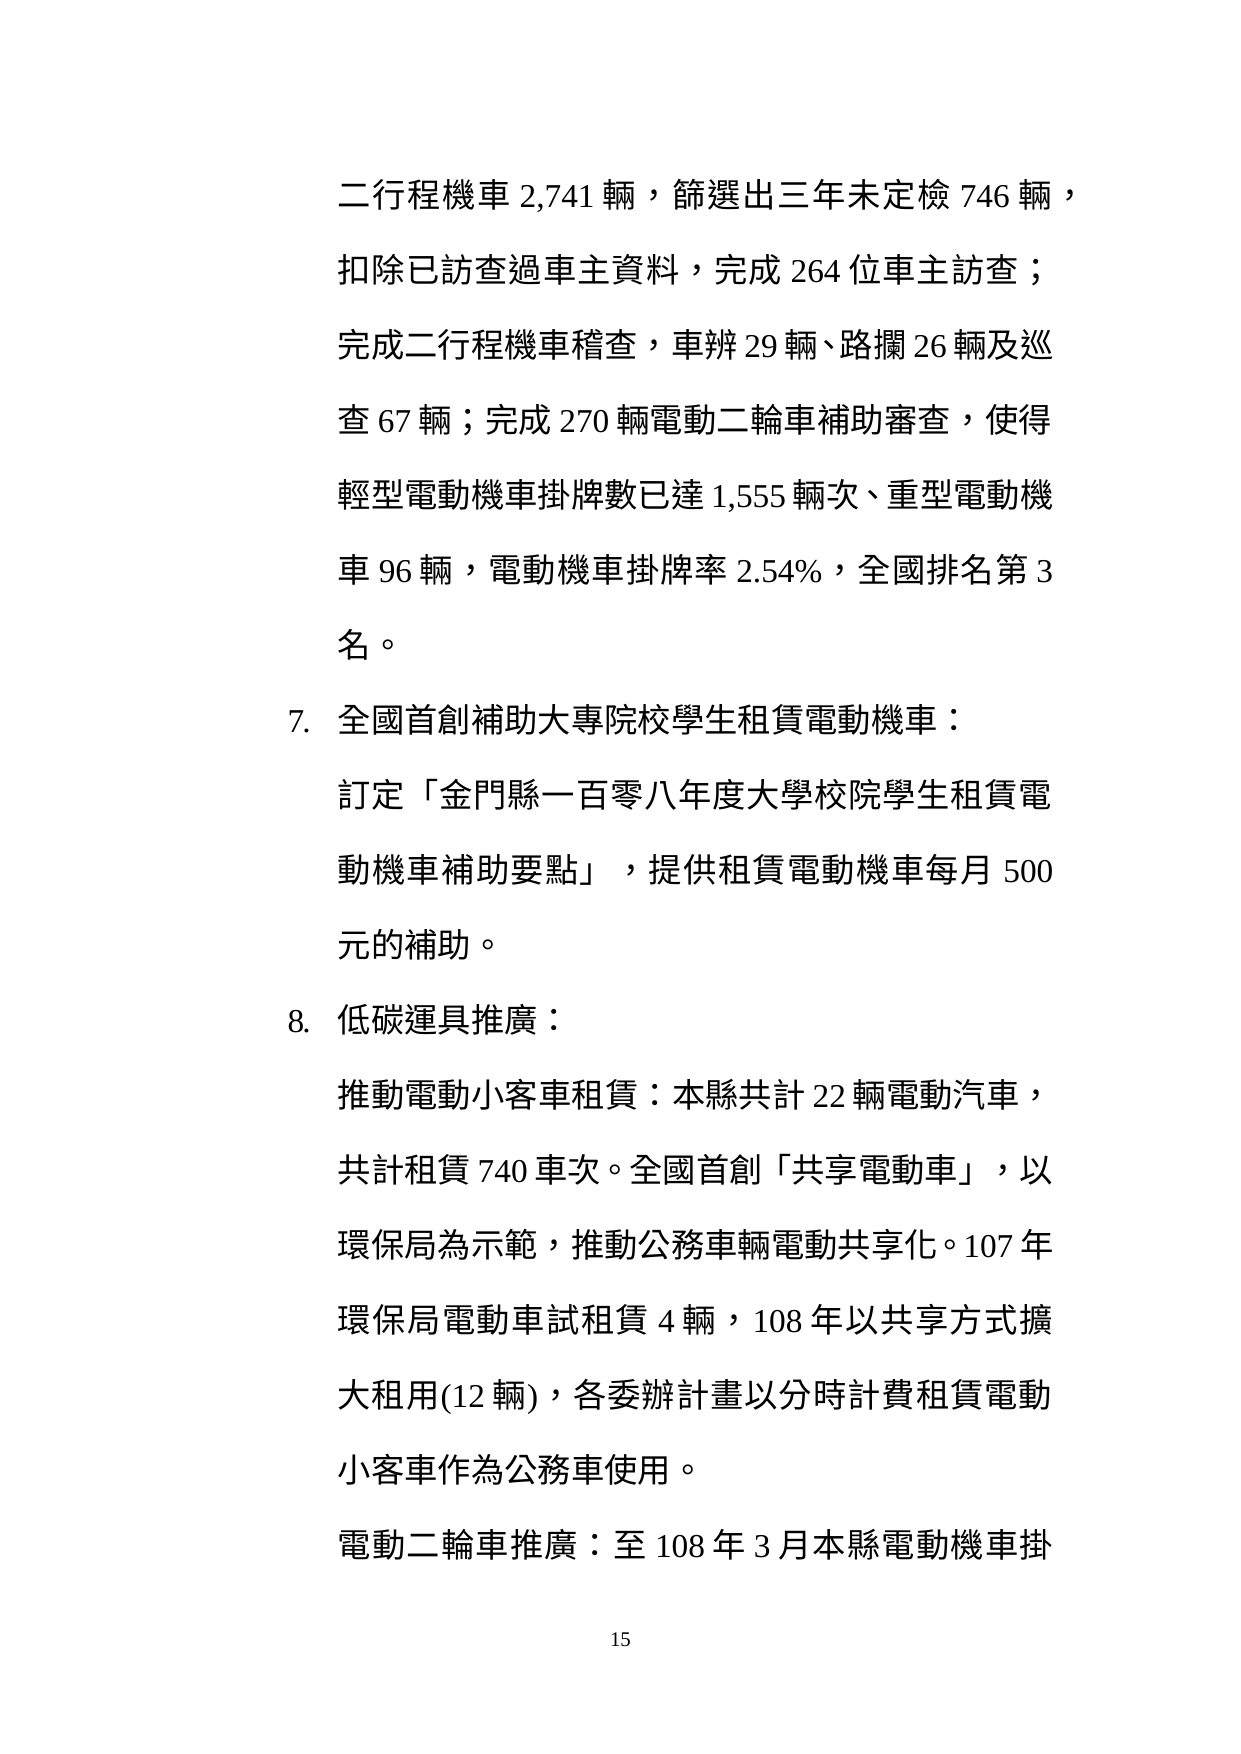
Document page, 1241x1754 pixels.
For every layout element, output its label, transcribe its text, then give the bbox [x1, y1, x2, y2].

text 為提升民眾汰換意願，本縣爭取離島建設基金購車補助、並結合環保局加碼補助及認證經銷商降價，107年補助金額達35,500～47,000元，為全國補助金額最高。推動認證經銷商模式，結合環保局加碼補助刺激廠商自願降價，要求車廠在金門設置銷售及維修據點，以保障購車車主權益。107年10月至108年4月完成二行程機車申請汰舊補助147輛、報廢779輛。此外，篩選設籍本縣二行程機車2,741輛，篩選出三年未定檢746輛，扣除已訪查過車主資料，完成264位車主訪查；完成二行程機車稽查，車辨29輛、路攔26輛及巡查67輛；完成270輛電動二輪車補助審查，使得輕型電動機車掛牌數已達1,555輛次、重型電動機車96輛，電動機車掛牌率2.54%，全國排名第3名。 [337, 155, 1053, 680]
list 低碳運具推廣： [287, 980, 1053, 1055]
text 訂定「金門縣一百零八年度大學校院學生租賃電動機車補助要點」，提供租賃電動機車每月500元的補助。 [337, 755, 1053, 980]
text 電動二輪車推廣：至108年3月本縣電動機車掛 [337, 1505, 1053, 1580]
text 推動電動小客車租賃：本縣共計22輛電動汽車，共計租賃740車次。全國首創「共享電動車」，以環保局為示範，推動公務車輛電動共享化。107年環保局電動車試租賃4輛，108年以共享方式擴大租用(12輛)，各委辦計畫以分時計費租賃電動小客車作為公務車使用。 [337, 1055, 1053, 1505]
list 全國首創補助大專院校學生租賃電動機車： [287, 680, 1053, 755]
